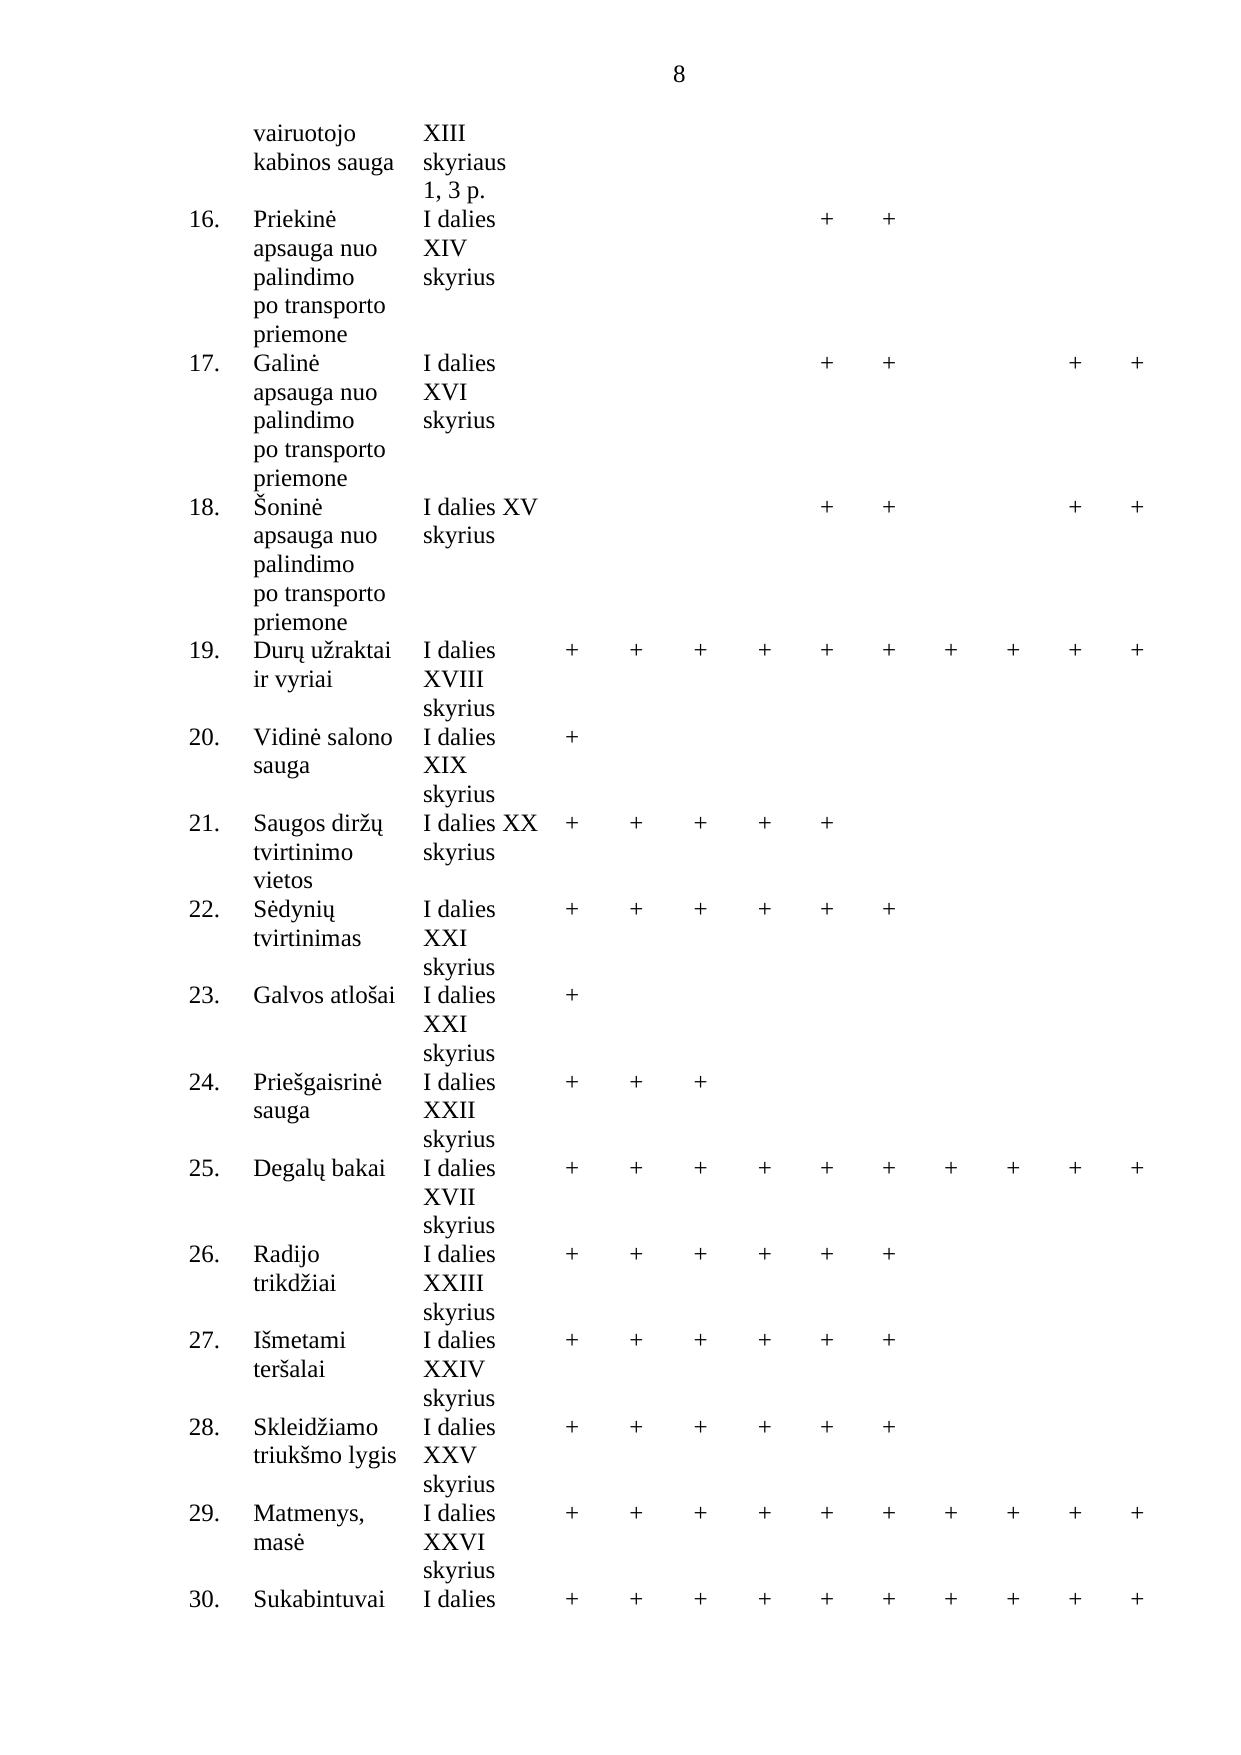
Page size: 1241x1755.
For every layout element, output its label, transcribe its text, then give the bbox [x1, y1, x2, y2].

table_cell [618, 118, 682, 176]
table_cell [177, 118, 242, 176]
table_cell + [1057, 1498, 1119, 1584]
table_cell [746, 492, 808, 578]
table_cell [871, 291, 933, 348]
table_cell 22. [177, 894, 242, 981]
table_cell 26. [177, 1239, 242, 1326]
table_cell + [1119, 1584, 1181, 1613]
table_cell [1057, 1239, 1119, 1326]
table_cell + [618, 1239, 682, 1326]
table_cell [682, 434, 746, 492]
table_cell [412, 578, 553, 636]
table_cell + [682, 1239, 746, 1326]
table_cell [1057, 1412, 1119, 1498]
table_cell + [1119, 348, 1181, 434]
table_cell 1, 3 p. [412, 176, 553, 204]
table_cell + [995, 1584, 1057, 1613]
table_cell [1119, 1239, 1181, 1326]
table_cell [682, 118, 746, 176]
table_cell po transporto priemone [242, 291, 412, 348]
table_cell I dalies XXVI skyrius [412, 1498, 553, 1584]
table_cell + [933, 1584, 995, 1613]
table_cell + [1057, 1153, 1119, 1239]
table_cell [1057, 204, 1119, 291]
table_cell [618, 578, 682, 636]
table_cell [1057, 118, 1119, 176]
table_cell + [746, 894, 808, 981]
table_cell 21. [177, 808, 242, 894]
table_cell + [746, 1412, 808, 1498]
table_cell [809, 434, 871, 492]
table_cell [995, 722, 1057, 808]
table_cell [933, 1067, 995, 1153]
table_cell [618, 291, 682, 348]
table_cell 18. [177, 492, 242, 578]
table_cell [871, 434, 933, 492]
table_cell [412, 291, 553, 348]
table_cell [618, 434, 682, 492]
table_cell + [809, 1412, 871, 1498]
table_cell [746, 1067, 808, 1153]
table_cell [995, 118, 1057, 176]
table_cell [995, 1326, 1057, 1412]
table_cell + [1057, 1584, 1119, 1613]
table_cell + [871, 1412, 933, 1498]
table_cell [1119, 808, 1181, 894]
table_cell + [554, 722, 618, 808]
table_cell [809, 981, 871, 1067]
table_cell [809, 722, 871, 808]
table_cell Durų užraktai ir vyriai [242, 636, 412, 722]
table_cell [177, 434, 242, 492]
table_cell [746, 348, 808, 434]
table_cell [1057, 808, 1119, 894]
table_cell [995, 808, 1057, 894]
table_cell [933, 1412, 995, 1498]
table_cell [1057, 1326, 1119, 1412]
table_cell + [618, 1584, 682, 1613]
table_cell [1119, 291, 1181, 348]
table_cell [682, 348, 746, 434]
table_cell + [809, 204, 871, 291]
table_cell + [682, 808, 746, 894]
table_cell [1119, 1067, 1181, 1153]
table_cell 27. [177, 1326, 242, 1412]
table_cell [871, 118, 933, 176]
table_cell + [871, 1239, 933, 1326]
table_cell I dalies XXIII skyrius [412, 1239, 553, 1326]
table_cell 16. [177, 204, 242, 291]
table_cell [554, 578, 618, 636]
table_cell 19. [177, 636, 242, 722]
table_cell [618, 492, 682, 578]
table_cell [809, 1067, 871, 1153]
table_cell + [871, 1584, 933, 1613]
table_cell + [871, 1326, 933, 1412]
table_cell + [1119, 636, 1181, 722]
table_cell + [554, 894, 618, 981]
table_cell + [995, 1498, 1057, 1584]
table_cell + [618, 808, 682, 894]
table_cell 20. [177, 722, 242, 808]
table_cell [177, 578, 242, 636]
table_cell Galvos atlošai [242, 981, 412, 1067]
table_cell [177, 291, 242, 348]
table_cell + [871, 204, 933, 291]
table_cell [1057, 291, 1119, 348]
table_cell [682, 981, 746, 1067]
table_cell I dalies XV skyrius [412, 492, 553, 578]
table_cell [1057, 981, 1119, 1067]
table_cell + [809, 348, 871, 434]
table_cell XIII skyriaus [412, 118, 553, 176]
table_cell [618, 981, 682, 1067]
table_cell [554, 291, 618, 348]
table_cell + [746, 1326, 808, 1412]
table_cell + [682, 636, 746, 722]
table_cell Skleidžiamo triukšmo lygis [242, 1412, 412, 1498]
table_cell [554, 204, 618, 291]
table_cell [1057, 434, 1119, 492]
table_cell [995, 176, 1057, 204]
table_cell [746, 176, 808, 204]
table_cell [682, 176, 746, 204]
table_cell Sukabintuvai [242, 1584, 412, 1613]
table_cell [1057, 722, 1119, 808]
table_cell [1119, 894, 1181, 981]
table_cell [809, 176, 871, 204]
table_cell I dalies XXI skyrius [412, 981, 553, 1067]
table_cell [618, 722, 682, 808]
table_cell [871, 578, 933, 636]
table_cell [871, 981, 933, 1067]
table_cell [682, 722, 746, 808]
table_cell I dalies XVI skyrius [412, 348, 553, 434]
table_cell [933, 492, 995, 578]
table_cell [554, 348, 618, 434]
table_cell Sėdynių tvirtinimas [242, 894, 412, 981]
table_cell [554, 176, 618, 204]
table_cell [1119, 578, 1181, 636]
table_cell vairuotojo kabinos sauga [242, 118, 412, 176]
table_cell I dalies XXI skyrius [412, 894, 553, 981]
table_cell [933, 1239, 995, 1326]
table_cell + [554, 1067, 618, 1153]
table_cell + [554, 636, 618, 722]
table_cell [933, 981, 995, 1067]
table_cell Matmenys, masė [242, 1498, 412, 1584]
table_cell [1057, 578, 1119, 636]
table_cell [682, 291, 746, 348]
table_cell [682, 492, 746, 578]
table_cell + [746, 1153, 808, 1239]
table_cell + [682, 1067, 746, 1153]
table_cell + [746, 1239, 808, 1326]
table_cell [554, 118, 618, 176]
table_cell [995, 492, 1057, 578]
table_cell + [618, 1326, 682, 1412]
table_cell [746, 434, 808, 492]
table_cell [682, 578, 746, 636]
table_cell po transporto priemone [242, 578, 412, 636]
table_cell [995, 1412, 1057, 1498]
table_cell Galinė apsauga nuo palindimo [242, 348, 412, 434]
table_cell + [618, 1498, 682, 1584]
table_cell [412, 434, 553, 492]
table_cell [933, 348, 995, 434]
table_cell + [554, 1153, 618, 1239]
table_cell [933, 578, 995, 636]
table_cell [1119, 204, 1181, 291]
table_cell I dalies XXII skyrius [412, 1067, 553, 1153]
table_cell Priekinė apsauga nuo palindimo [242, 204, 412, 291]
table_cell I dalies XVIII skyrius [412, 636, 553, 722]
table_cell + [746, 808, 808, 894]
table_cell + [871, 1153, 933, 1239]
table_cell + [871, 492, 933, 578]
table_cell + [933, 1498, 995, 1584]
table_cell + [809, 1584, 871, 1613]
table_cell [746, 204, 808, 291]
table_cell [933, 722, 995, 808]
table_cell + [554, 1498, 618, 1584]
table_cell [1119, 1412, 1181, 1498]
table_cell 17. [177, 348, 242, 434]
table_cell [871, 808, 933, 894]
table_cell Išmetami teršalai [242, 1326, 412, 1412]
table_cell + [933, 1153, 995, 1239]
table_cell [933, 434, 995, 492]
table_cell 29. [177, 1498, 242, 1584]
table_cell I dalies XXIV skyrius [412, 1326, 553, 1412]
table_cell [933, 291, 995, 348]
table_cell Vidinė salono sauga [242, 722, 412, 808]
table_cell 28. [177, 1412, 242, 1498]
table_cell po transporto priemone [242, 434, 412, 492]
table_cell [995, 1067, 1057, 1153]
table_cell [809, 291, 871, 348]
table_cell [618, 348, 682, 434]
table_cell [809, 118, 871, 176]
table_cell + [682, 1326, 746, 1412]
table_cell [1119, 1326, 1181, 1412]
table_cell 25. [177, 1153, 242, 1239]
table_cell + [871, 348, 933, 434]
table_cell + [995, 1153, 1057, 1239]
table_cell + [933, 636, 995, 722]
table_cell [746, 578, 808, 636]
table_cell [554, 434, 618, 492]
table_cell [1119, 176, 1181, 204]
table_cell [1057, 1067, 1119, 1153]
table_cell I dalies XIV skyrius [412, 204, 553, 291]
table_cell + [618, 636, 682, 722]
table_cell + [1119, 492, 1181, 578]
table_cell + [809, 492, 871, 578]
table_cell + [1119, 1498, 1181, 1584]
table_cell + [809, 1326, 871, 1412]
table_cell I dalies [412, 1584, 553, 1613]
table_cell 23. [177, 981, 242, 1067]
table_cell + [746, 1498, 808, 1584]
table_cell + [1119, 1153, 1181, 1239]
table_cell + [809, 894, 871, 981]
table_cell + [554, 981, 618, 1067]
table_cell Priešgaisrinė sauga [242, 1067, 412, 1153]
table_cell + [809, 1153, 871, 1239]
table_cell Šoninė apsauga nuo palindimo [242, 492, 412, 578]
table_cell I dalies XVII skyrius [412, 1153, 553, 1239]
table_cell + [995, 636, 1057, 722]
table_cell Radijo trikdžiai [242, 1239, 412, 1326]
table_cell + [618, 1412, 682, 1498]
table_cell + [809, 1239, 871, 1326]
table_cell [1057, 176, 1119, 204]
table_cell + [746, 636, 808, 722]
table_cell [177, 176, 242, 204]
table_cell + [1057, 636, 1119, 722]
table_cell [871, 722, 933, 808]
table_cell 30. [177, 1584, 242, 1613]
table_cell [618, 176, 682, 204]
table_cell [995, 434, 1057, 492]
table_cell + [809, 636, 871, 722]
table_cell [933, 176, 995, 204]
table_cell [995, 894, 1057, 981]
table_cell [1119, 981, 1181, 1067]
table_cell + [554, 808, 618, 894]
table_cell + [618, 1067, 682, 1153]
table_cell [746, 118, 808, 176]
table_cell + [871, 1498, 933, 1584]
table_cell [746, 291, 808, 348]
table_cell [995, 1239, 1057, 1326]
table_cell [995, 578, 1057, 636]
table_cell Saugos diržų tvirtinimo vietos [242, 808, 412, 894]
table_cell + [682, 1412, 746, 1498]
table_cell [746, 722, 808, 808]
table_cell + [554, 1239, 618, 1326]
table_cell + [554, 1584, 618, 1613]
table_cell [995, 348, 1057, 434]
table_cell + [809, 808, 871, 894]
table_cell [933, 204, 995, 291]
table_cell + [871, 636, 933, 722]
table_cell [871, 176, 933, 204]
table_cell [809, 578, 871, 636]
table_cell + [1057, 348, 1119, 434]
table_cell [1119, 434, 1181, 492]
table_cell Degalų bakai [242, 1153, 412, 1239]
table_cell [682, 204, 746, 291]
table_cell + [554, 1326, 618, 1412]
table_cell [1119, 118, 1181, 176]
table_cell [995, 291, 1057, 348]
table_cell I dalies XXV skyrius [412, 1412, 553, 1498]
table_cell [933, 808, 995, 894]
table_cell + [682, 894, 746, 981]
table_cell + [746, 1584, 808, 1613]
table_cell [1119, 722, 1181, 808]
table_cell [933, 1326, 995, 1412]
table_cell [242, 176, 412, 204]
table_cell [746, 981, 808, 1067]
table_cell + [1057, 492, 1119, 578]
table_cell [933, 118, 995, 176]
table_cell + [682, 1584, 746, 1613]
table_cell [933, 894, 995, 981]
table_cell + [618, 894, 682, 981]
table_cell [1057, 894, 1119, 981]
table_cell [554, 492, 618, 578]
table_cell + [682, 1498, 746, 1584]
table_cell + [871, 894, 933, 981]
table_cell + [809, 1498, 871, 1584]
table_cell + [554, 1412, 618, 1498]
table_cell [995, 204, 1057, 291]
table_cell I dalies XIX skyrius [412, 722, 553, 808]
table_cell [995, 981, 1057, 1067]
table_cell [618, 204, 682, 291]
table_cell + [618, 1153, 682, 1239]
table_cell + [682, 1153, 746, 1239]
table_cell [871, 1067, 933, 1153]
table_cell 24. [177, 1067, 242, 1153]
table_cell I dalies XX skyrius [412, 808, 553, 894]
